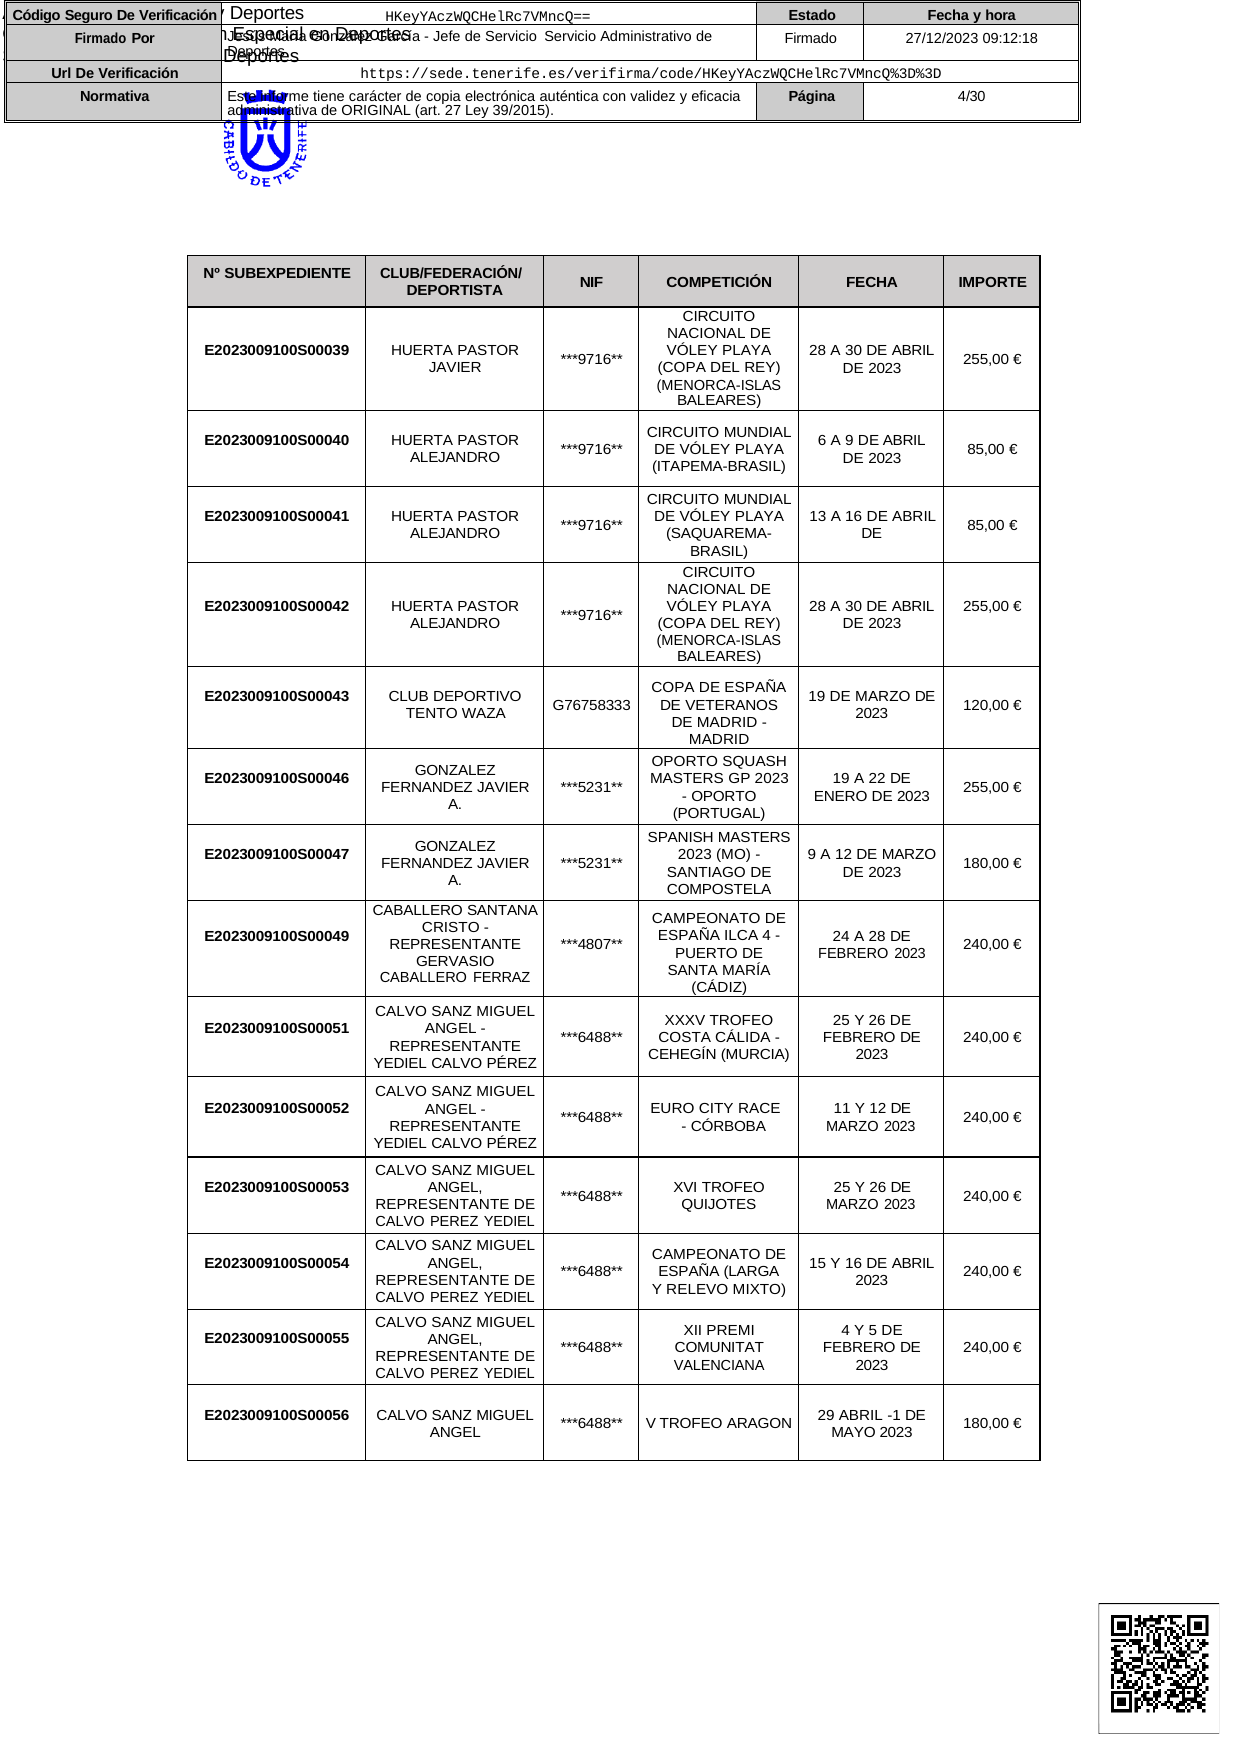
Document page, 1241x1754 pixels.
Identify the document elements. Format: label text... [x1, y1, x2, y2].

table_cell CALVO SANZ MIGUEL ANGEL, REPRESENTANTE DE CALVO PEREZ YEDIEL [366, 1234, 543, 1308]
table_cell CIRCUITO MUNDIAL DE VÓLEY PLAYA (ITAPEMA-BRASIL) [639, 411, 798, 486]
table_cell HUERTA PASTOR ALEJANDRO [366, 411, 543, 486]
table_cell 24 A 28 DE FEBRERO 2023 [799, 901, 943, 996]
table_cell ***5231** [544, 825, 638, 900]
table_cell XXXV TROFEO COSTA CÁLIDA - CEHEGÍN (MURCIA) [639, 997, 798, 1076]
table_cell COPA DE ESPAÑA DE VETERANOS DE MADRID - MADRID [639, 667, 798, 748]
table_cell CALVO SANZ MIGUEL ANGEL, REPRESENTANTE DE CALVO PEREZ YEDIEL [366, 1310, 543, 1384]
table_cell HUERTA PASTOR ALEJANDRO [366, 563, 543, 666]
table_cell CABALLERO SANTANA CRISTO - REPRESENTANTE GERVASIO CABALLERO FERRAZ [366, 901, 543, 996]
table_cell ***9716** [544, 563, 638, 666]
table_cell ***6488** [544, 1077, 638, 1156]
table_header FECHA [799, 256, 943, 306]
table_cell ***4807** [544, 901, 638, 996]
table_cell ***9716** [544, 411, 638, 486]
table_cell HUERTA PASTOR ALEJANDRO [366, 487, 543, 562]
table_cell E2023009100S00056 [188, 1385, 365, 1460]
table_cell 240,00 € [944, 1077, 1039, 1156]
table_cell E2023009100S00055 [188, 1310, 365, 1384]
table_cell E2023009100S00051 [188, 997, 365, 1076]
table_cell 240,00 € [944, 901, 1039, 996]
table_cell ***5231** [544, 749, 638, 824]
table_cell ***6488** [544, 1234, 638, 1308]
picture [223, 89, 307, 120]
table_cell CIRCUITO NACIONAL DE VÓLEY PLAYA (COPA DEL REY) (MENORCA-ISLAS BALEARES) [639, 563, 798, 666]
table_cell 29 ABRIL -1 DE MAYO 2023 [799, 1385, 943, 1460]
table_cell 240,00 € [944, 1234, 1039, 1308]
table_cell V TROFEO ARAGON [639, 1385, 798, 1460]
table_cell CIRCUITO MUNDIAL DE VÓLEY PLAYA (SAQUAREMA- BRASIL) [639, 487, 798, 562]
table_cell CALVO SANZ MIGUEL ANGEL [366, 1385, 543, 1460]
table_cell CAMPEONATO DE ESPAÑA (LARGA Y RELEVO MIXTO) [639, 1234, 798, 1308]
table_cell 13 A 16 DE ABRIL DE [799, 487, 943, 562]
table_cell 4 Y 5 DE FEBRERO DE 2023 [799, 1310, 943, 1384]
table_cell 120,00 € [944, 667, 1039, 748]
table_cell 180,00 € [944, 1385, 1039, 1460]
table_cell OPORTO SQUASH MASTERS GP 2023 - OPORTO (PORTUGAL) [639, 749, 798, 824]
table_cell 240,00 € [944, 1310, 1039, 1384]
table_header IMPORTE [944, 256, 1039, 306]
table_header COMPETICIÓN [639, 256, 798, 306]
table_cell 255,00 € [944, 749, 1039, 824]
table_cell 25 Y 26 DE MARZO 2023 [799, 1158, 943, 1232]
table_cell CAMPEONATO DE ESPAÑA ILCA 4 - PUERTO DE SANTA MARÍA (CÁDIZ) [639, 901, 798, 996]
table_cell ***9716** [544, 308, 638, 410]
table_header CLUB/FEDERACIÓN/ DEPORTISTA [366, 256, 543, 306]
table_cell EURO CITY RACE - CÓRBOBA [639, 1077, 798, 1156]
table_cell E2023009100S00039 [188, 308, 365, 410]
table_cell E2023009100S00041 [188, 487, 365, 562]
table_cell 240,00 € [944, 997, 1039, 1076]
table_cell E2023009100S00053 [188, 1158, 365, 1232]
table_header NIF [544, 256, 638, 306]
table_cell XVI TROFEO QUIJOTES [639, 1158, 798, 1232]
table_cell 255,00 € [944, 563, 1039, 666]
table_cell E2023009100S00049 [188, 901, 365, 996]
table_cell 19 DE MARZO DE 2023 [799, 667, 943, 748]
picture [223, 123, 307, 187]
table_cell 240,00 € [944, 1158, 1039, 1232]
table_cell CIRCUITO NACIONAL DE VÓLEY PLAYA (COPA DEL REY) (MENORCA-ISLAS BALEARES) [639, 308, 798, 410]
table_cell E2023009100S00054 [188, 1234, 365, 1308]
table_cell E2023009100S00040 [188, 411, 365, 486]
table_cell 255,00 € [944, 308, 1039, 410]
table_cell E2023009100S00047 [188, 825, 365, 900]
table_cell CALVO SANZ MIGUEL ANGEL - REPRESENTANTE YEDIEL CALVO PÉREZ [366, 997, 543, 1076]
table_cell 15 Y 16 DE ABRIL 2023 [799, 1234, 943, 1308]
table_cell 19 A 22 DE ENERO DE 2023 [799, 749, 943, 824]
table_cell ***9716** [544, 487, 638, 562]
table_cell GONZALEZ FERNANDEZ JAVIER A. [366, 825, 543, 900]
table_cell HUERTA PASTOR JAVIER [366, 308, 543, 410]
table_cell E2023009100S00052 [188, 1077, 365, 1156]
table_cell E2023009100S00042 [188, 563, 365, 666]
table_cell XII PREMI COMUNITAT VALENCIANA [639, 1310, 798, 1384]
table_cell E2023009100S00043 [188, 667, 365, 748]
table_cell SPANISH MASTERS 2023 (MO) - SANTIAGO DE COMPOSTELA [639, 825, 798, 900]
table_header Nº SUBEXPEDIENTE [188, 256, 365, 306]
table_cell 85,00 € [944, 411, 1039, 486]
table_cell 6 A 9 DE ABRIL DE 2023 [799, 411, 943, 486]
table_cell 25 Y 26 DE FEBRERO DE 2023 [799, 997, 943, 1076]
table_cell ***6488** [544, 1310, 638, 1384]
table_cell 9 A 12 DE MARZO DE 2023 [799, 825, 943, 900]
table_cell CALVO SANZ MIGUEL ANGEL, REPRESENTANTE DE CALVO PEREZ YEDIEL [366, 1158, 543, 1232]
table_cell CALVO SANZ MIGUEL ANGEL - REPRESENTANTE YEDIEL CALVO PÉREZ [366, 1077, 543, 1156]
table_cell GONZALEZ FERNANDEZ JAVIER A. [366, 749, 543, 824]
table_cell 180,00 € [944, 825, 1039, 900]
table_cell G76758333 [544, 667, 638, 748]
table_cell 28 A 30 DE ABRIL DE 2023 [799, 308, 943, 410]
table_cell CLUB DEPORTIVO TENTO WAZA [366, 667, 543, 748]
table_cell E2023009100S00046 [188, 749, 365, 824]
table_cell ***6488** [544, 1385, 638, 1460]
table_cell 85,00 € [944, 487, 1039, 562]
picture [1098, 1603, 1220, 1734]
table_cell 11 Y 12 DE MARZO 2023 [799, 1077, 943, 1156]
table_cell ***6488** [544, 1158, 638, 1232]
table_cell 28 A 30 DE ABRIL DE 2023 [799, 563, 943, 666]
table_cell ***6488** [544, 997, 638, 1076]
